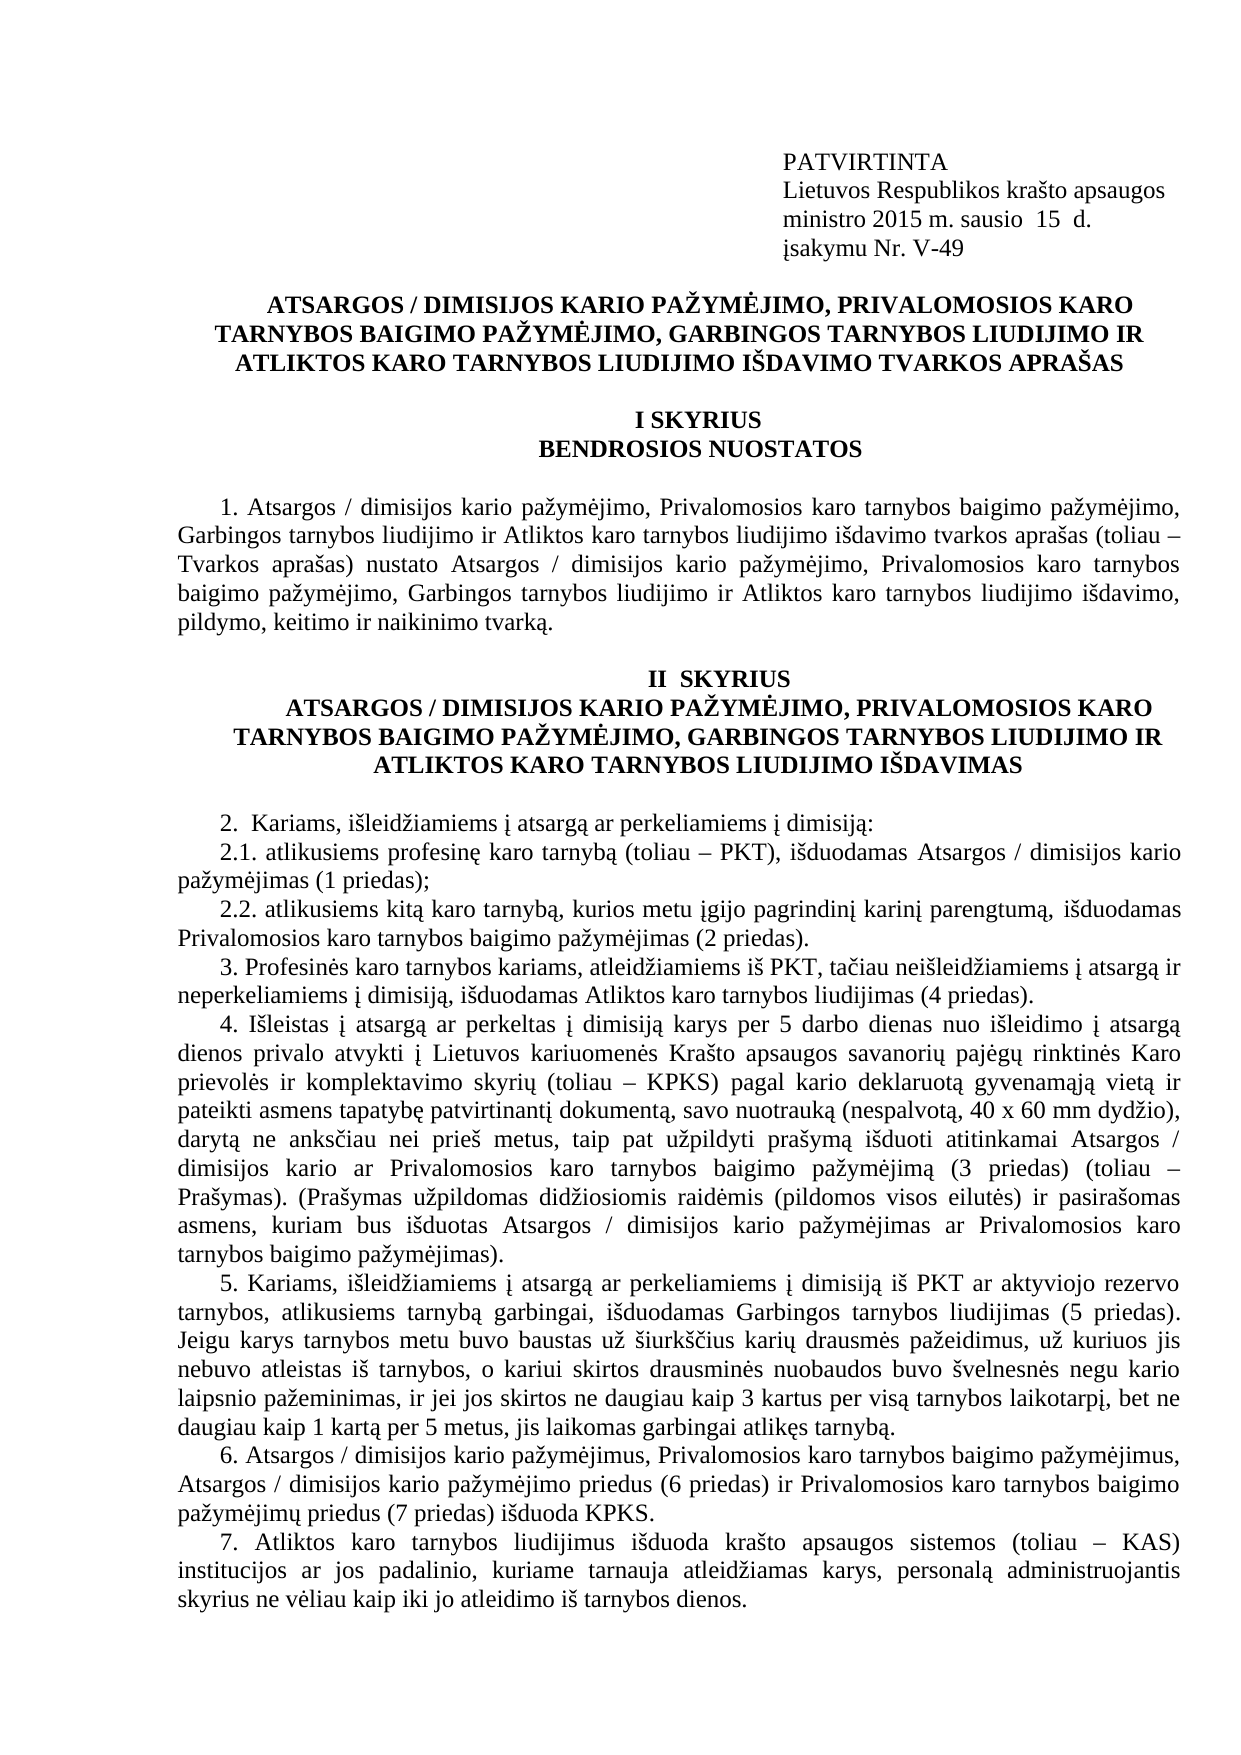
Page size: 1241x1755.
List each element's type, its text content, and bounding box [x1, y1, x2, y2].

text Lietuvos Respublikos krašto apsaugos [219, 176, 1181, 204]
text PATVIRTINTA [177, 147, 1181, 176]
text ministro 2015 m. sausio 15 d. [219, 204, 1181, 233]
text II SKYRIUS [215, 664, 1181, 693]
text BENDROSIOS NUOSTATOS [219, 434, 1181, 463]
text įsakymu Nr. V-49 [219, 233, 1181, 262]
text ATSARGOS / DIMISIJOS KARIO PAŽYMĖJIMO, PRIVALOMOSIOS KARO TARNYBOS BAIGIMO PAŽYMĖJIMO, GARBINGOS TARNYBOS LIUDIJIMO IR ATLIKTOS KARO TARNYBOS LIUDIJIMO IŠDAVIMAS [215, 693, 1181, 779]
text I SKYRIUS [215, 406, 1181, 434]
text 2.2. atlikusiems kitą karo tarnybą, kurios metu įgijo pagrindinį karinį parengtumą, išduodamas Privalomosios karo tarnybos baigimo pažymėjimas (2 priedas). [177, 894, 1181, 952]
text 2.1. atlikusiems profesinę karo tarnybą (toliau – PKT), išduodamas Atsargos / dimisijos kario pažymėjimas (1 priedas); [177, 837, 1181, 894]
text 6. Atsargos / dimisijos kario pažymėjimus, Privalomosios karo tarnybos baigimo pažymėjimus, Atsargos / dimisijos kario pažymėjimo priedus (6 priedas) ir Privalomosios karo tarnybos baigimo pažymėjimų priedus (7 priedas) išduoda KPKS. [177, 1441, 1181, 1527]
text 2. Kariams, išleidžiamiems į atsargą ar perkeliamiems į dimisiją: [177, 808, 1181, 837]
text 7. Atliktos karo tarnybos liudijimus išduoda krašto apsaugos sistemos (toliau – KAS) institucijos ar jos padalinio, kuriame tarnauja atleidžiamas karys, personalą administruojantis skyrius ne vėliau kaip iki jo atleidimo iš tarnybos dienos. [177, 1527, 1181, 1613]
text 1. Atsargos / dimisijos kario pažymėjimo, Privalomosios karo tarnybos baigimo pažymėjimo, Garbingos tarnybos liudijimo ir Atliktos karo tarnybos liudijimo išdavimo tvarkos aprašas (toliau – Tvarkos aprašas) nustato Atsargos / dimisijos kario pažymėjimo, Privalomosios karo tarnybos baigimo pažymėjimo, Garbingos tarnybos liudijimo ir Atliktos karo tarnybos liudijimo išdavimo, pildymo, keitimo ir naikinimo tvarką. [177, 492, 1181, 636]
text 5. Kariams, išleidžiamiems į atsargą ar perkeliamiems į dimisiją iš PKT ar aktyviojo rezervo tarnybos, atlikusiems tarnybą garbingai, išduodamas Garbingos tarnybos liudijimas (5 priedas). Jeigu karys tarnybos metu buvo baustas už šiurkščius karių drausmės pažeidimus, už kuriuos jis nebuvo atleistas iš tarnybos, o kariui skirtos drausminės nuobaudos buvo švelnesnės negu kario laipsnio pažeminimas, ir jei jos skirtos ne daugiau kaip 3 kartus per visą tarnybos laikotarpį, bet ne daugiau kaip 1 kartą per 5 metus, jis laikomas garbingai atlikęs tarnybą. [177, 1268, 1181, 1441]
text 4. Išleistas į atsargą ar perkeltas į dimisiją karys per 5 darbo dienas nuo išleidimo į atsargą dienos privalo atvykti į Lietuvos kariuomenės Krašto apsaugos savanorių pajėgų rinktinės Karo prievolės ir komplektavimo skyrių (toliau – KPKS) pagal kario deklaruotą gyvenamąją vietą ir pateikti asmens tapatybę patvirtinantį dokumentą, savo nuotrauką (nespalvotą, 40 x 60 mm dydžio), darytą ne anksčiau nei prieš metus, taip pat užpildyti prašymą išduoti atitinkamai Atsargos / dimisijos kario ar Privalomosios karo tarnybos baigimo pažymėjimą (3 priedas) (toliau – Prašymas). (Prašymas užpildomas didžiosiomis raidėmis (pildomos visos eilutės) ir pasirašomas asmens, kuriam bus išduotas Atsargos / dimisijos kario pažymėjimas ar Privalomosios karo tarnybos baigimo pažymėjimas). [177, 1009, 1181, 1268]
text 3. Profesinės karo tarnybos kariams, atleidžiamiems iš PKT, tačiau neišleidžiamiems į atsargą ir neperkeliamiems į dimisiją, išduodamas Atliktos karo tarnybos liudijimas (4 priedas). [177, 952, 1181, 1009]
text ATSARGOS / DIMISIJOS KARIO PAŽYMĖJIMO, PRIVALOMOSIOS KARO TARNYBOS BAIGIMO PAŽYMĖJIMO, GARBINGOS TARNYBOS LIUDIJIMO IR ATLIKTOS KARO TARNYBOS LIUDIJIMO išdavimo TVARKOS APRAŠAS [177, 291, 1181, 377]
